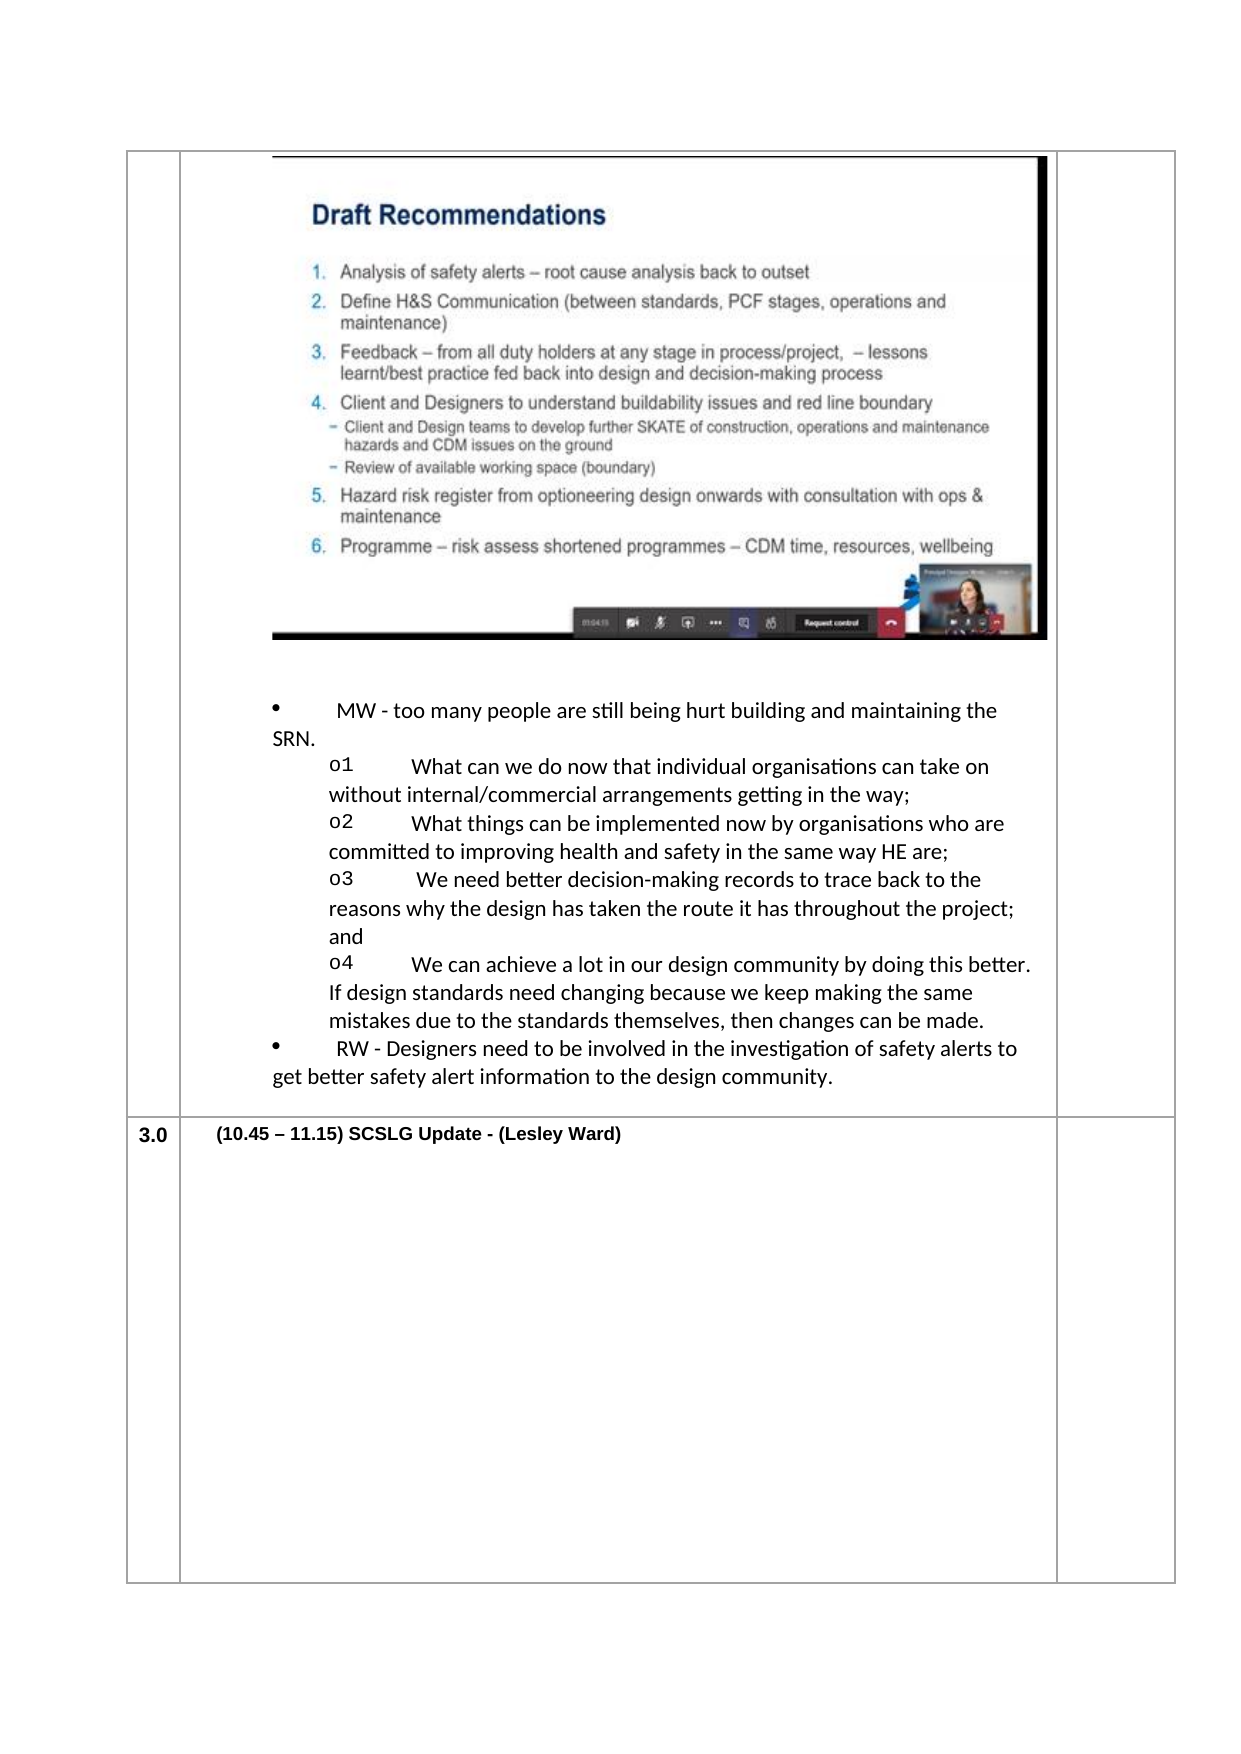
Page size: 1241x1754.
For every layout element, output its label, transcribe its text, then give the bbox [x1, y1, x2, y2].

table_cell 2.0 [128, 152, 179, 1116]
table_cell LW [1058, 1118, 1174, 1582]
table_cell [1058, 152, 1174, 1116]
table_cell (10.45 – 11.15) SCSLG Update - (Lesley Ward) Service strikes continue to be a major issue! The working groups are reinforcing the hierarchy of risk control. Avoidance/diversion and then isolation should be considered – LW felt the industry required more of a network rail approach. Not enough challenge is made to our projects, clients and each other. We don’t look outside our own industry enough and don't adopt the best practices used by other industries, where applicable and which we could benefit from. Common intent documents will be placed on the Highways Safety hub website. Mark Bridges is now the link between SCSLG and the hub. RW asked if a communication and output strategy was in place. LW to provide. [181, 1118, 1056, 1582]
table_cell 3.0 [128, 1118, 179, 1582]
table_cell (10.15 – 10.45) Eliminating Risk from the Outset (Mike Wilson) 2.1 Designing Beautiful Roads - Eliminating Risk from the Outset Importance of good design from a number of perspectives - user/community/place and also from a HS and wellbeing perspective. This is sometimes overlooked in design. 2.1.1 Great design will deliver great outcomes for those building and ultimately using the assets. 2.1.2 Strategic Design Panel role: What does good design look like - the strategic design panel brings together many organisations as part of the panel - including National Trust, English Heritage etc. The 10 Principles have been developed by the panel. The application of these principles are mandated for all Highways England Projects - and included in GG103. GG103 details how these principles shall be implemented. The principles are not prescriptive - so designer is required to think about the projects - landscape, communities etc. See also Good_road_design_Jan_18. Road clutter can be an example of bad design - too many signs - cluttered instructions. Good designs is just as important in the temporary situation as in the permanent situation. 2.1.3 The panel have instigated a design review process. They offer a free of charge design review service. The earlier this is brought into the project - the greater the impact achievable. Good design should enable good community support - journey time reliability, good maintenance / operation. 2.1.4 We as designers need to really challenge how we are eliminating risk and not relying on the contractors to manage risk. Put simply if the risk no longer exists - people can't be exposed to it! 2.2 Task and Finish Group Outputs – Toria Thomas – (Arup) 2.2.1 Slide pack included below 2.2.2 Eliminating Risk from the Outset - Task and Finish Group - set up to achieve the scope above. The following categories are the key areas that were identified as points during a project where things can go wrong. Operation and Maintenance Technical Approval Red Line Boundaries Lighting Stage 0/Stage 1 decisions Standards & Specifications Design Phase Plan Road Worker Safety The initial Client brief is very important PCI needs to be a product at an every stage – and then pick up new information gathered throughout the project High level summary - Root cause analysis needed as a follow up to Safety Alerts for better understanding of why things happened on site and to prevent them happening again in the future. Client is PD unless appointed - key at the earlier stages as duties still apply. MW - too many people are still being hurt building and maintaining the SRN. What can we do now that individual organisations can take on without internal/commercial arrangements getting in the way; What things can be implemented now by organisations who are committed to improving health and safety in the same way HE are; We need better decision-making records to trace back to the reasons why the design has taken the route it has throughout the project; and We can achieve a lot in our design community by doing this better. If design standards need changing because we keep making the same mistakes due to the standards themselves, then changes can be made. RW - Designers need to be involved in the investigation of safety alerts to get better safety alert information to the design community. [181, 152, 1056, 1116]
